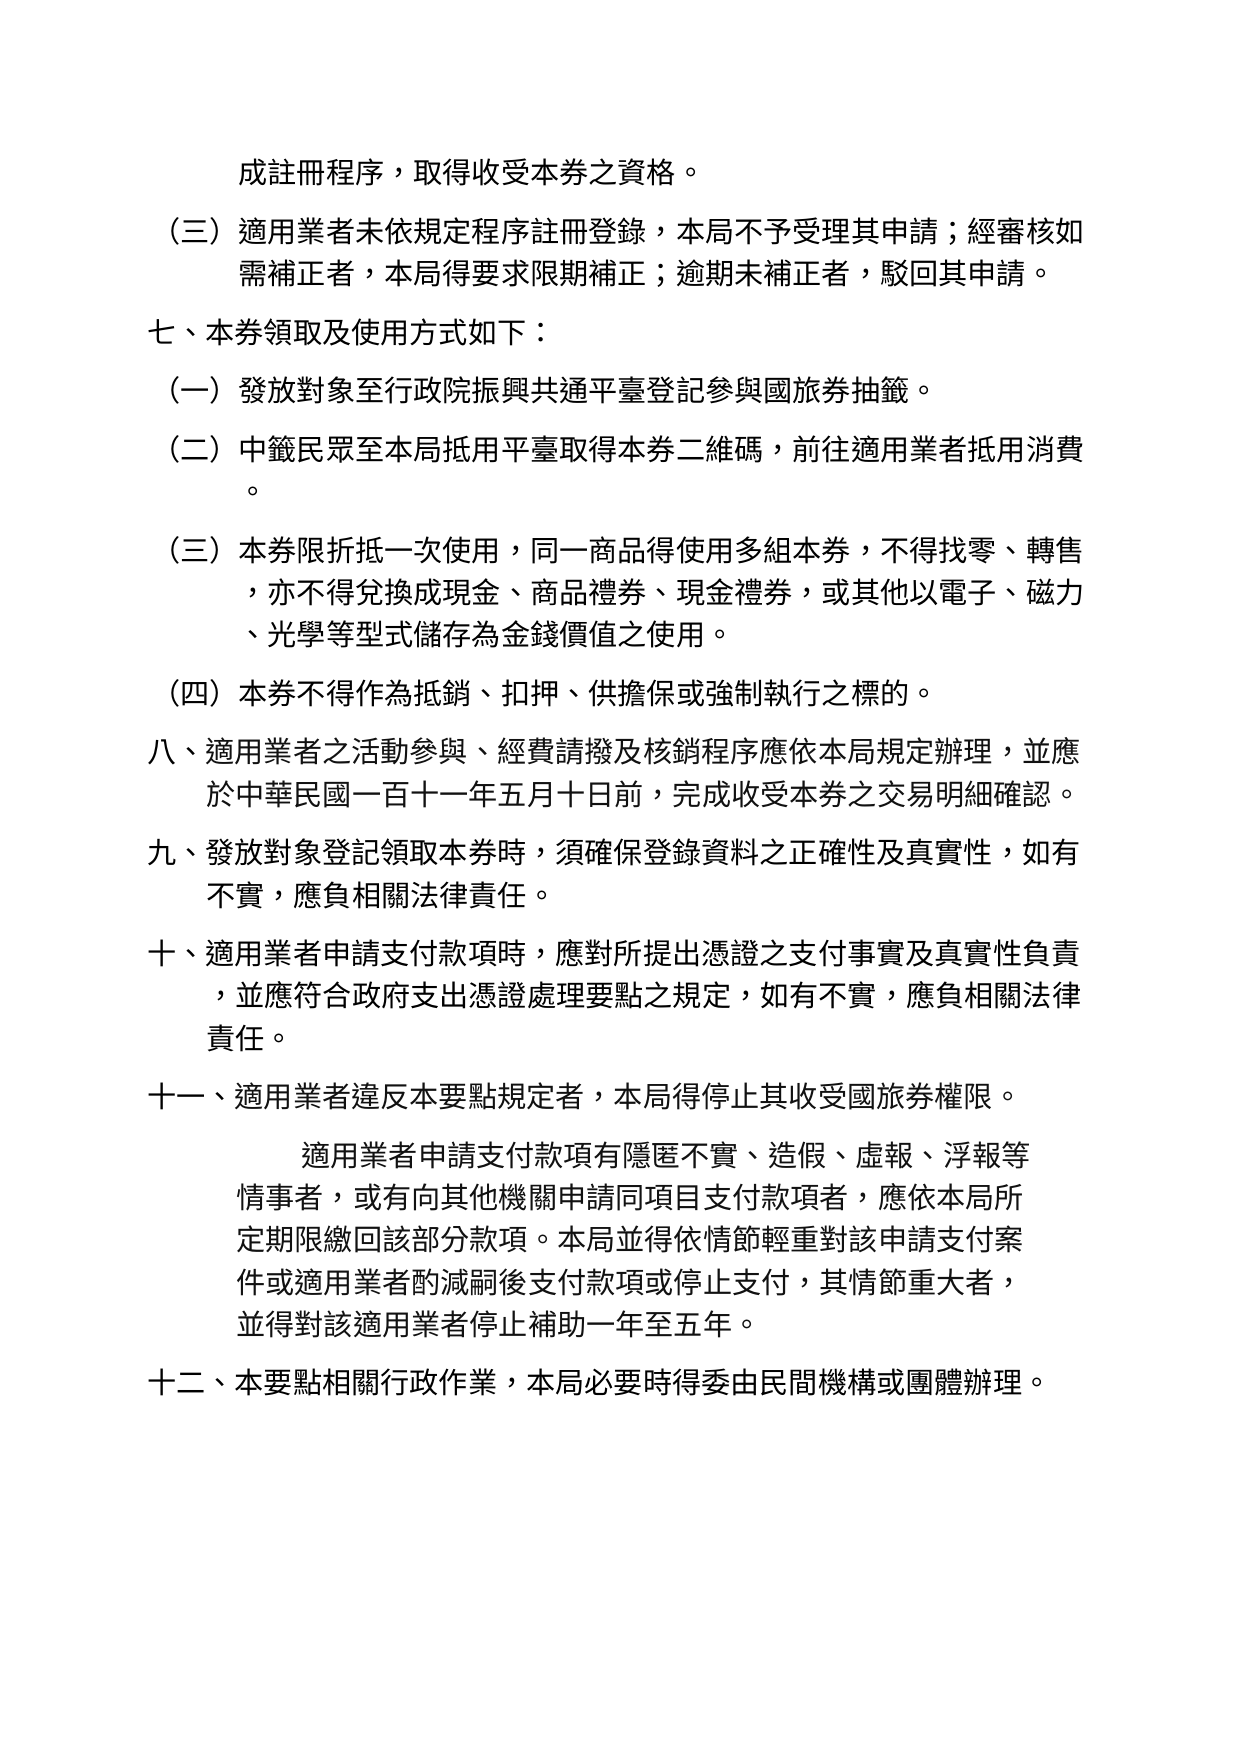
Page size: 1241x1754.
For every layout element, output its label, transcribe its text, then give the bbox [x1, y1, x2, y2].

text （四）本券不得作為抵銷、扣押、供擔保或強制執行之標的。 [151, 670, 1093, 713]
text 七、本券領取及使用方式如下： [147, 309, 1093, 352]
text 十二、本要點相關行政作業，本局必要時得委由民間機構或團體辦理。 [147, 1360, 1093, 1402]
text （三）本券限折抵一次使用，同一商品得使用多組本券，不得找零、轉售，亦不得兌換成現金、商品禮券、現金禮券，或其他以電子、磁力、光學等型式儲存為金錢價值之使用。 [151, 527, 1093, 654]
text 成註冊程序，取得收受本券之資格。 [151, 150, 1093, 192]
text 適用業者申請支付款項有隱匿不實、造假、虛報、浮報等情事者，或有向其他機關申請同項目支付款項者，應依本局所定期限繳回該部分款項。本局並得依情節輕重對該申請支付案件或適用業者酌減嗣後支付款項或停止支付，其情節重大者，並得對該適用業者停止補助一年至五年。 [236, 1132, 1051, 1344]
text 十一、適用業者違反本要點規定者，本局得停止其收受國旅券權限。 [147, 1074, 1093, 1116]
text （三）適用業者未依規定程序註冊登錄，本局不予受理其申請；經審核如需補正者，本局得要求限期補正；逾期未補正者，駁回其申請。 [151, 208, 1093, 293]
text （二）中籤民眾至本局抵用平臺取得本券二維碼，前往適用業者抵用消費。 [151, 426, 1093, 511]
text 八、適用業者之活動參與、經費請撥及核銷程序應依本局規定辦理，並應於中華民國一百十一年五月十日前，完成收受本券之交易明細確認。 [147, 729, 1093, 813]
text 九、發放對象登記領取本券時，須確保登錄資料之正確性及真實性，如有不實，應負相關法律責任。 [147, 830, 1093, 914]
text 十、適用業者申請支付款項時，應對所提出憑證之支付事實及真實性負責，並應符合政府支出憑證處理要點之規定，如有不實，應負相關法律責任。 [147, 931, 1093, 1057]
text （一）發放對象至行政院振興共通平臺登記參與國旅券抽籤。 [151, 368, 1093, 410]
